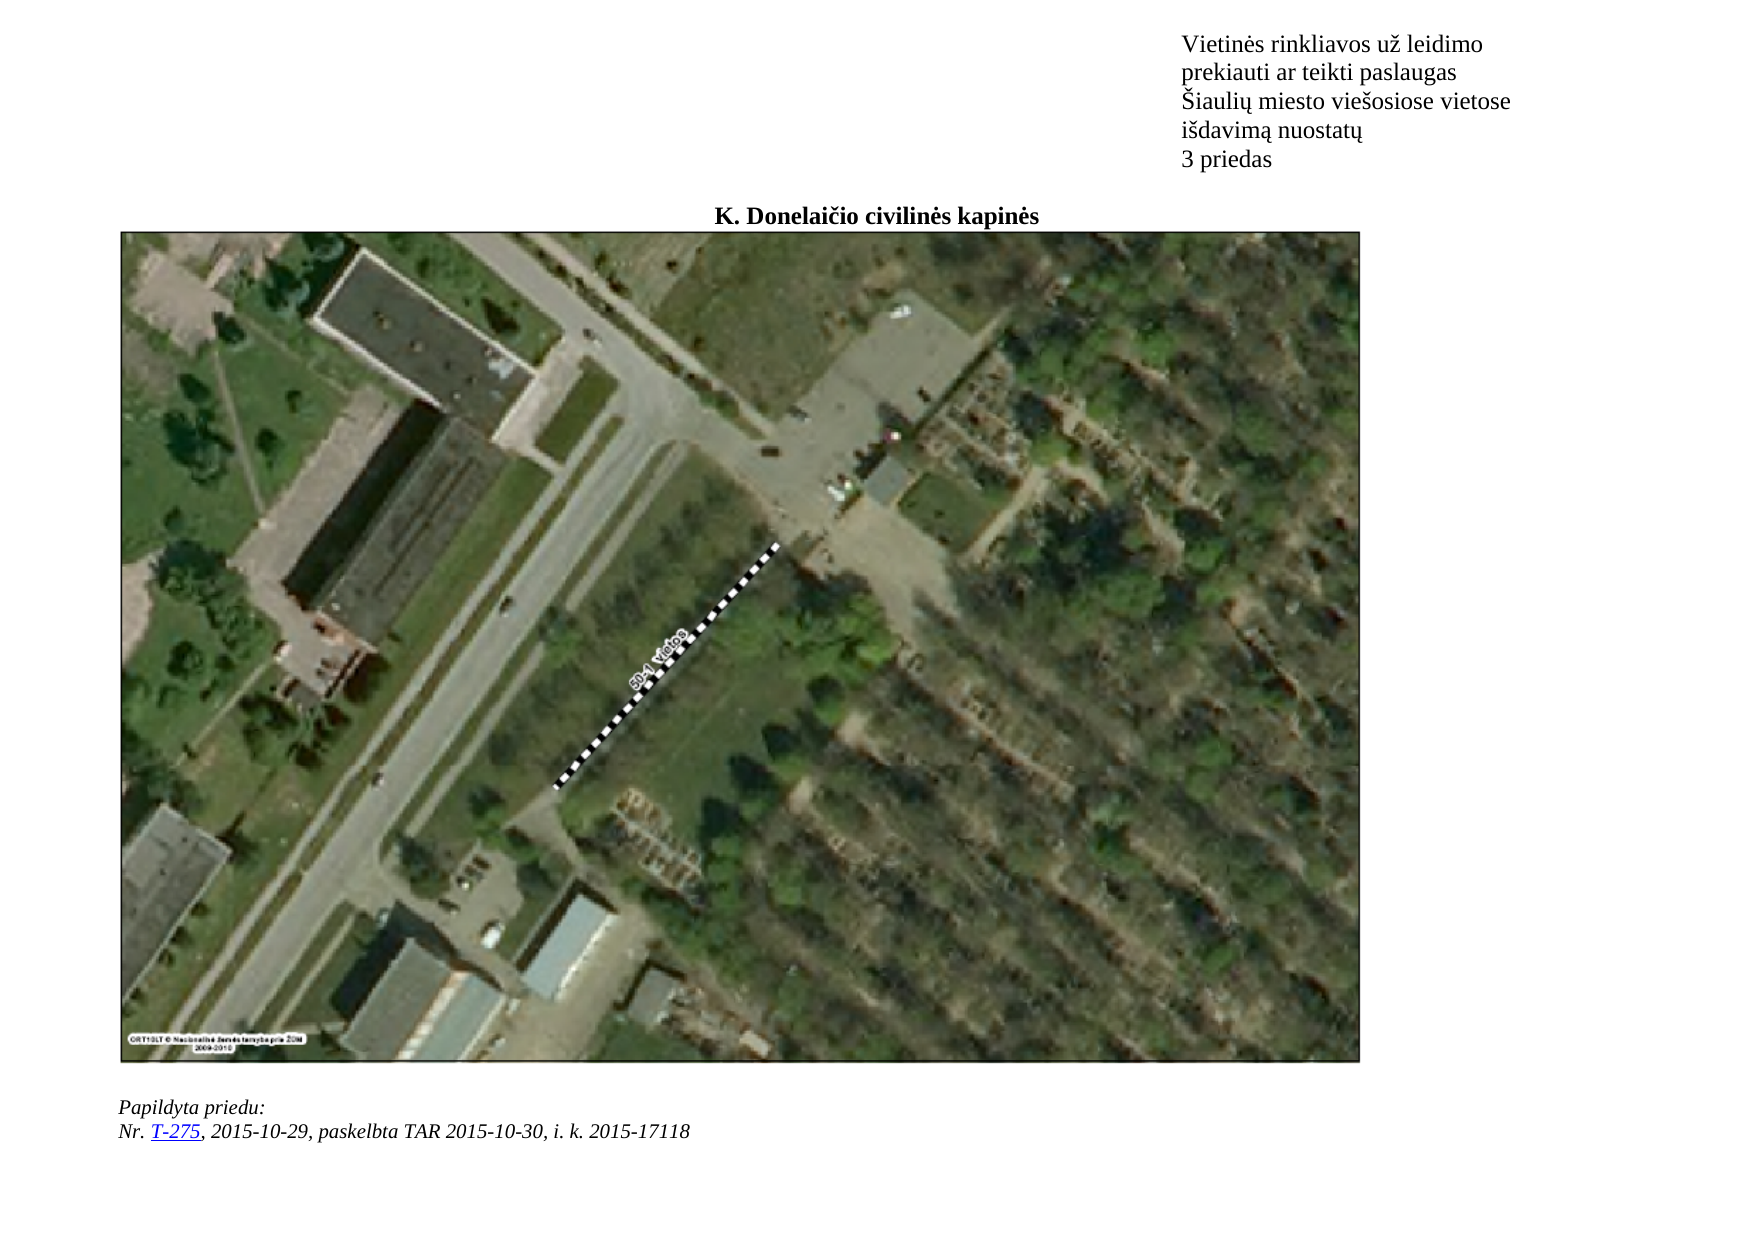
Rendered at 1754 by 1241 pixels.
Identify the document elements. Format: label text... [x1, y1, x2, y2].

text Šiaulių miesto viešosiose vietose [118, 86, 1635, 115]
text Nr. T-275, 2015-10-29, paskelbta TAR 2015-10-30, i. k. 2015-17118 [118, 1119, 1635, 1143]
text Vietinės rinkliavos už leidimo [118, 29, 1635, 57]
text K. Donelaičio civilinės kapinės [118, 201, 1635, 230]
text 3 priedas [118, 144, 1635, 172]
text išdavimą nuostatų [118, 115, 1635, 144]
text Papildyta priedu: [118, 1095, 1635, 1119]
text prekiauti ar teikti paslaugas [118, 57, 1635, 86]
